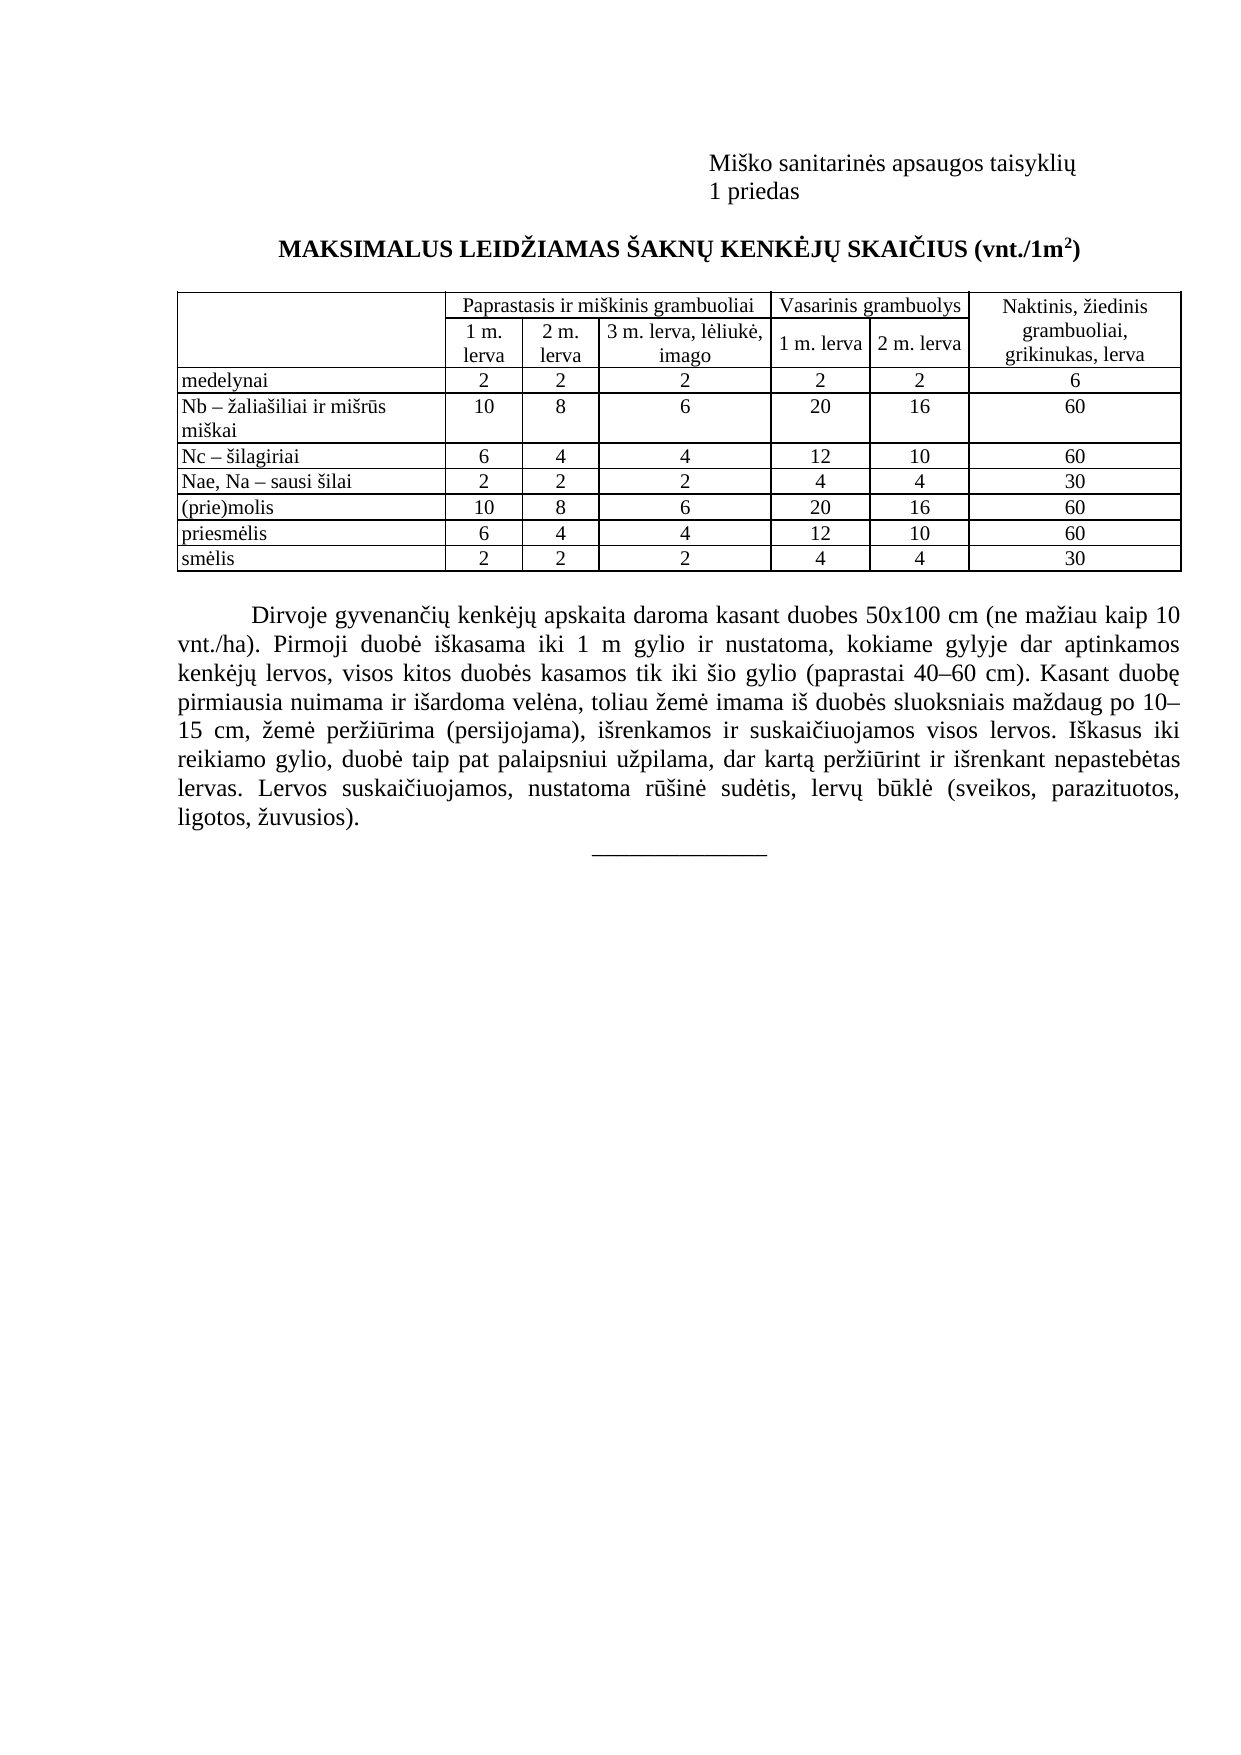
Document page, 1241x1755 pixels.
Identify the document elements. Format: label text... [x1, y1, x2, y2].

table_cell 8 [523, 394, 598, 442]
text ______________ [177, 830, 1181, 859]
table_cell 8 [594, 495, 598, 519]
table_cell 6 [600, 394, 770, 442]
table_header Naktinis, žiedinis grambuoliai, grikinukas, lerva [970, 293, 1180, 367]
table_cell 2 [594, 469, 598, 493]
table_cell 6 [446, 444, 450, 468]
table_header [178, 293, 445, 367]
table_cell 10 [446, 495, 450, 519]
table_cell 10 [518, 495, 522, 519]
table_cell 2 [518, 546, 522, 570]
table_cell 2 [446, 368, 450, 392]
table_cell 2 [446, 469, 450, 493]
table_cell 2 [594, 368, 598, 392]
table_cell 4 [594, 521, 598, 544]
table_cell 2 [594, 546, 598, 570]
table_cell 60 [970, 394, 1180, 442]
table_cell 1 m. lerva [772, 319, 869, 367]
table_cell 2 [446, 546, 450, 570]
text 1 priedas [177, 176, 1181, 205]
text Miško sanitarinės apsaugos taisyklių [177, 148, 1181, 176]
text Dirvoje gyvenančių kenkėjų apskaita daroma kasant duobes 50x100 cm (ne mažiau kaip 10 vnt./ha). Pirmoji duobė iškasama iki 1 m gylio ir nustatoma, kokiame gylyje dar aptinkamos kenkėjų lervos, visos kitos duobės kasamos tik iki šio gylio (paprastai 40–60 cm). Kasant duobę pirmiausia nuimama ir išardoma velėna, toliau žemė imama iš duobės sluoksniais maždaug po 10–15 cm, žemė peržiūrima (persijojama), išrenkamos ir suskaičiuojamos visos lervos. Iškasus iki reikiamo gylio, duobė taip pat palaipsniui užpilama, dar kartą peržiūrint ir išrenkant nepastebėtas lervas. Lervos suskaičiuojamos, nustatoma rūšinė sudėtis, lervų būklė (sveikos, parazituotos, ligotos, žuvusios). [177, 600, 1181, 830]
text MAKSIMALUS LEIDŽIAMAS ŠAKNŲ KENKĖJŲ SKAIČIUS (vnt./1m2) [177, 234, 1181, 263]
table_cell 16 [871, 394, 968, 442]
table_cell 2 [518, 469, 522, 493]
table_cell 20 [772, 394, 869, 442]
table_cell 6 [518, 521, 522, 544]
table_cell 6 [446, 521, 450, 544]
table_cell 2 [518, 368, 522, 392]
table_cell 6 [518, 444, 522, 468]
table_cell 4 [594, 444, 598, 468]
table_cell 10 [446, 394, 522, 442]
table_cell 2 m. lerva [871, 319, 968, 367]
